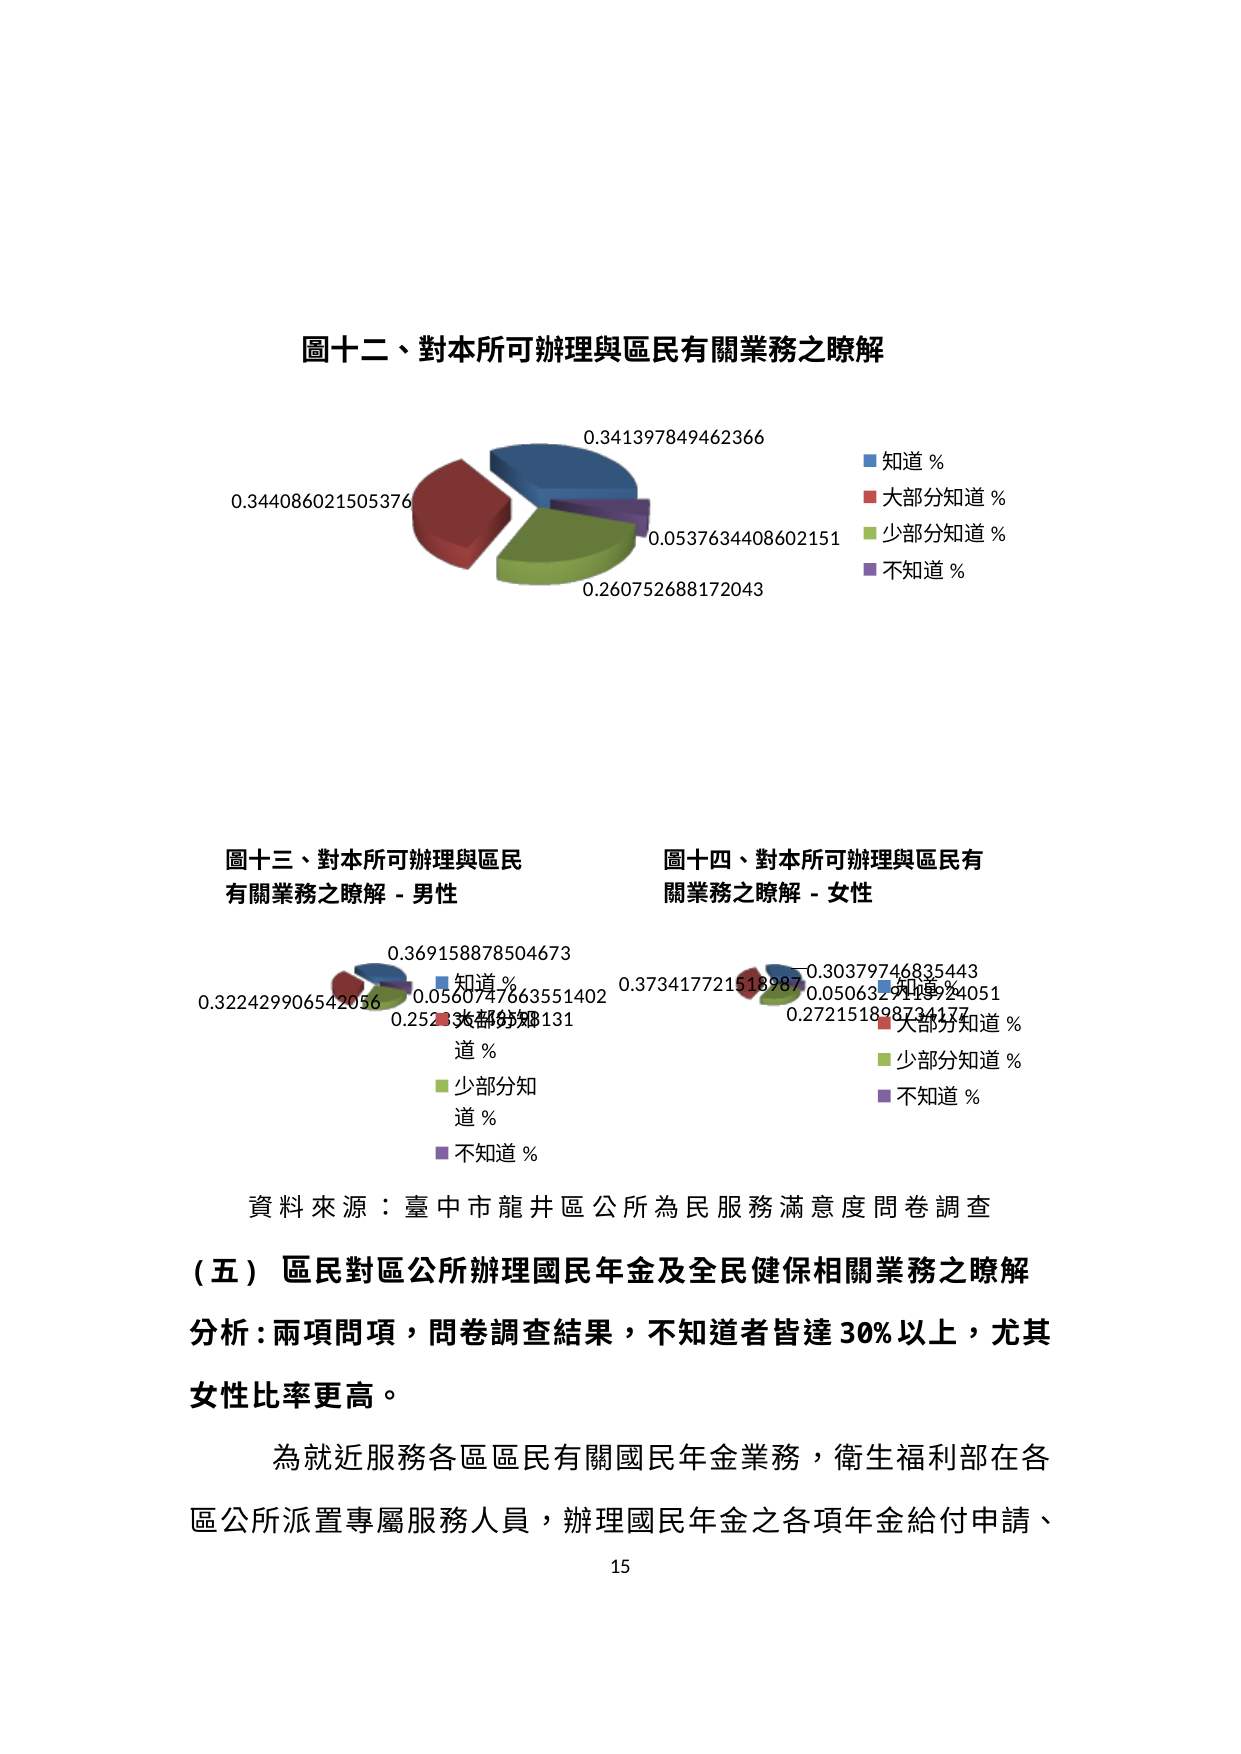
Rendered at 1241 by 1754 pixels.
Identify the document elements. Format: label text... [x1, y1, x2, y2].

text 為就近服務各區區民有關國民年金業務，衛生福利部在各區公所派置專屬服務人員，辦理國民年金之各項年金給付申請、業務宣導、個案訪視、保費減免申辦及業務宣導等工作。為瞭解區民是否知道至公所辦理上述業務，以問卷第9題:「請問您知道本所有臺中市政府社會局人員派駐人員辦理國民年金相關業務嗎？」調查結果，知道者66.13%，顯示衛生福利部仍需加強宣導國民年金業務可至區公所之訊息。另為瞭解性別對至本所辦理國民年金業務之差異，依性別區分分析結果，女性不知道比率31.65%，較男性高出0.81%，顯示更須加強對女性的宣導。(詳圖十五至十七) [188, 1414, 1052, 1539]
text (五) 區民對區公所辦理國民年金及全民健保相關業務之瞭解分析:兩項問項，問卷調查結果，不知道者皆達30%以上，尤其女性比率更高。 [188, 1227, 1052, 1414]
text 資料來源：臺中市龍井區公所為民服務滿意度問卷調查 [188, 1164, 1052, 1227]
